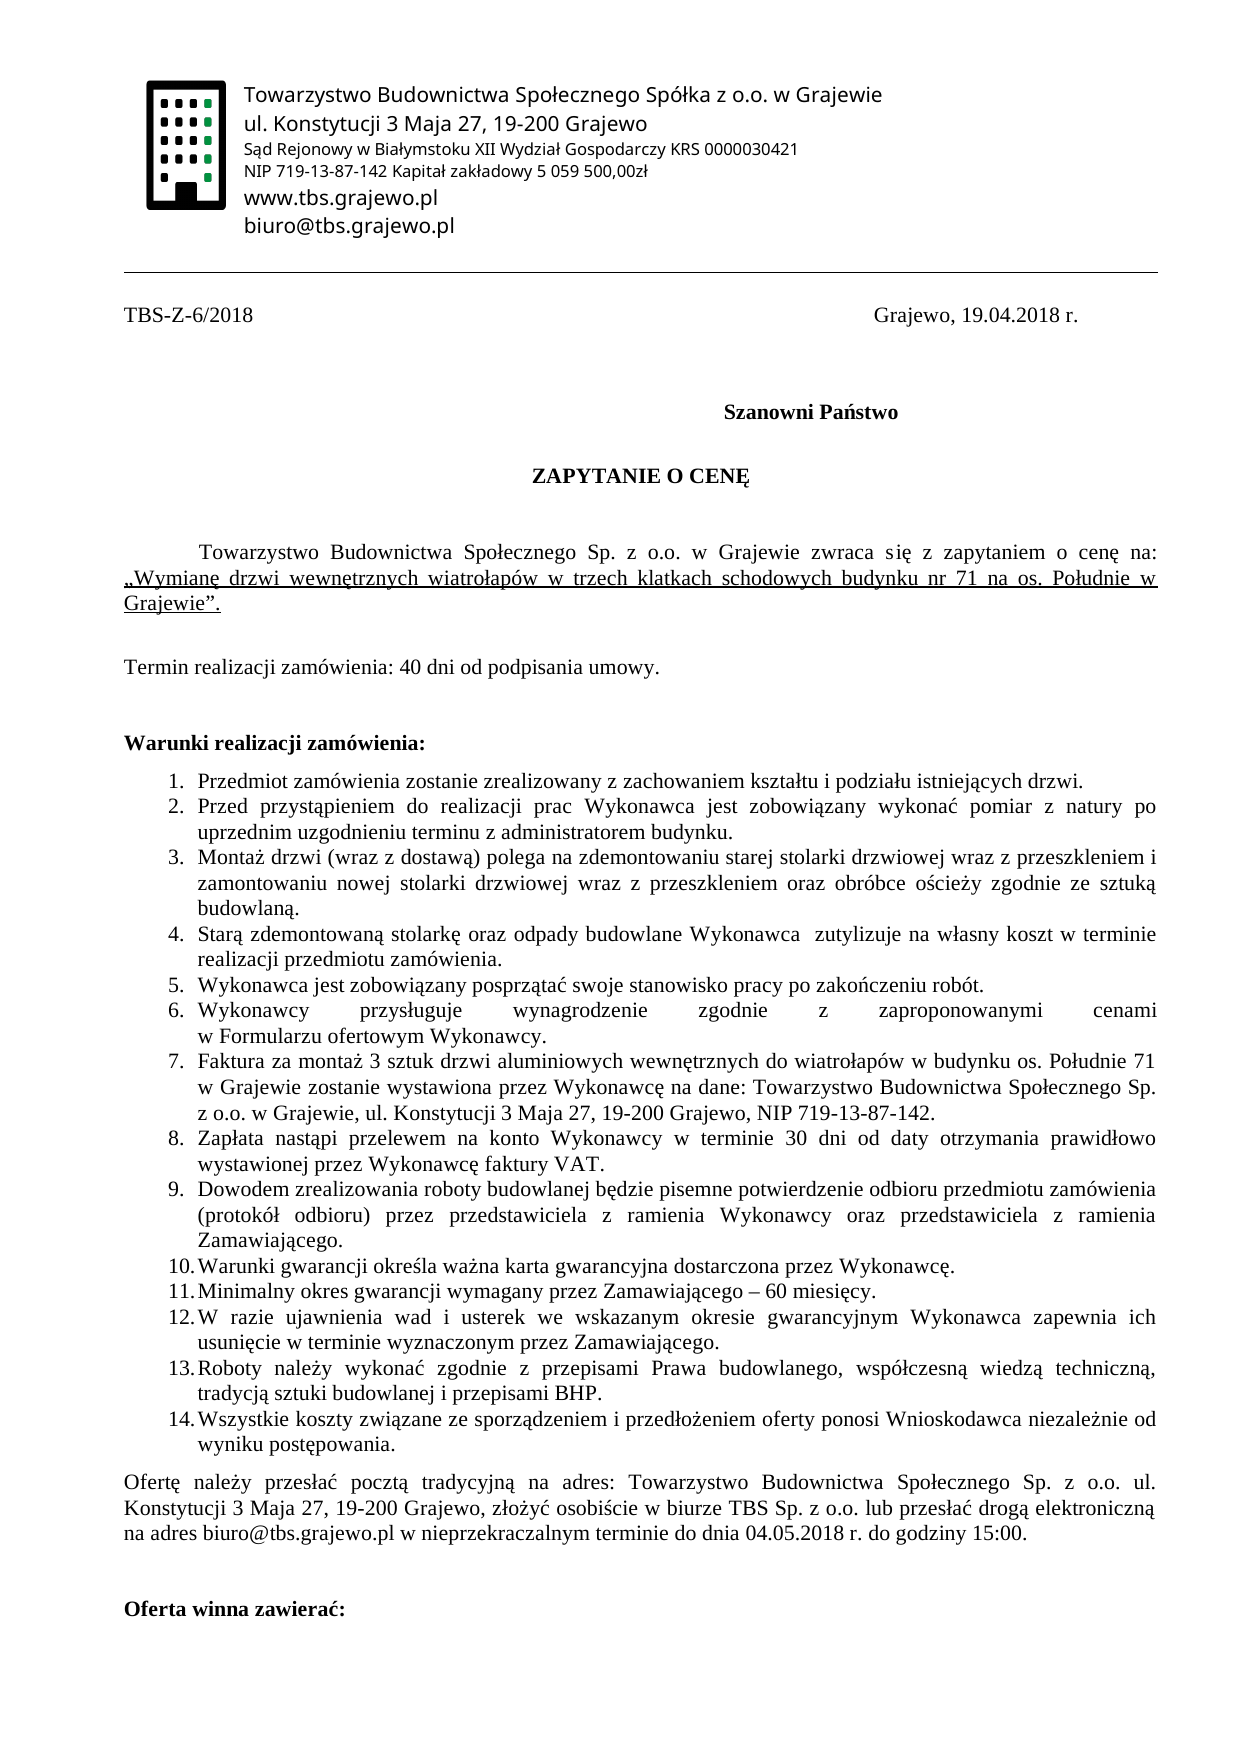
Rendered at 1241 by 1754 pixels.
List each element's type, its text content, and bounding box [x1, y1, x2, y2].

list Warunki gwarancji określa ważna karta gwarancyjna dostarczona przez Wykonawcę. [168, 1253, 1158, 1278]
list Przedmiot zamówienia zostanie zrealizowany z zachowaniem kształtu i podziału istniejących drzwi. [168, 768, 1158, 793]
text Ofertę należy przesłać pocztą tradycyjną na adres: Towarzystwo Budownictwa Społecznego Sp. z o.o. ul. Konstytucji 3 Maja 27, 19-200 Grajewo, złożyć osobiście w biurze TBS Sp. z o.o. lub przesłać drogą elektroniczną na adres biuro@tbs.grajewo.pl w nieprzekraczalnym terminie do dnia 04.05.2018 r. do godziny 15:00. [124, 1469, 1158, 1546]
text Warunki realizacji zamówienia: [124, 730, 1158, 755]
list Faktura za montaż 3 sztuk drzwi aluminiowych wewnętrznych do wiatrołapów w budynku os. Południe 71 w Grajewie zostanie wystawiona przez Wykonawcę na dane: Towarzystwo Budownictwa Społecznego Sp. z o.o. w Grajewie, ul. Konstytucji 3 Maja 27, 19-200 Grajewo, NIP 719-13-87-142. [168, 1048, 1158, 1125]
list Wszystkie koszty związane ze sporządzeniem i przedłożeniem oferty ponosi Wnioskodawca niezależnie od wyniku postępowania. [168, 1406, 1158, 1457]
list Wykonawcy przysługuje wynagrodzenie zgodnie z zaproponowanymi cenami w Formularzu ofertowym Wykonawcy. [168, 997, 1158, 1048]
list Starą zdemontowaną stolarkę oraz odpady budowlane Wykonawca zutylizuje na własny koszt w terminie realizacji przedmiotu zamówienia. [168, 921, 1158, 972]
text TBS-Z-6/2018 Grajewo, 19.04.2018 r. [124, 302, 1158, 327]
list Roboty należy wykonać zgodnie z przepisami Prawa budowlanego, współczesną wiedzą techniczną, tradycją sztuki budowlanej i przepisami BHP. [168, 1355, 1158, 1406]
text Oferta winna zawierać: [124, 1596, 1158, 1622]
list Przed przystąpieniem do realizacji prac Wykonawca jest zobowiązany wykonać pomiar z natury po uprzednim uzgodnieniu terminu z administratorem budynku. [168, 793, 1158, 844]
list W razie ujawnienia wad i usterek we wskazanym okresie gwarancyjnym Wykonawca zapewnia ich usunięcie w terminie wyznaczonym przez Zamawiającego. [168, 1304, 1158, 1355]
text Towarzystwo Budownictwa Społecznego Sp. z o.o. w Grajewie zwraca się z zapytaniem o cenę na: „Wymianę drzwi wewnętrznych wiatrołapów w trzech klatkach schodowych budynku nr 71 na os. Południe w [124, 539, 1158, 586]
text Szanowni Państwo [124, 361, 1158, 424]
text Grajewie”. [124, 588, 1158, 616]
text ZAPYTANIE O CENĘ [124, 463, 1158, 488]
text www.tbs.grajewo.pl [244, 182, 1158, 211]
list Zapłata nastąpi przelewem na konto Wykonawcy w terminie 30 dni od daty otrzymania prawidłowo wystawionej przez Wykonawcę faktury VAT. [168, 1125, 1158, 1176]
list Wykonawca jest zobowiązany posprzątać swoje stanowisko pracy po zakończeniu robót. [168, 972, 1158, 997]
list Dowodem zrealizowania roboty budowlanej będzie pisemne potwierdzenie odbioru przedmiotu zamówienia (protokół odbioru) przez przedstawiciela z ramienia Wykonawcy oraz przedstawiciela z ramienia Zamawiającego. [168, 1176, 1158, 1253]
text Towarzystwo Budownictwa Społecznego Spółka z o.o. w Grajewie [244, 80, 1158, 109]
text ul. Konstytucji 3 Maja 27, 19-200 Grajewo [244, 109, 1158, 137]
list Minimalny okres gwarancji wymagany przez Zamawiającego – 60 miesięcy. [168, 1278, 1158, 1304]
picture [128, 72, 244, 219]
text Termin realizacji zamówienia: 40 dni od podpisania umowy. [124, 654, 1158, 679]
text biuro@tbs.grajewo.pl [124, 211, 1158, 239]
list Montaż drzwi (wraz z dostawą) polega na zdemontowaniu starej stolarki drzwiowej wraz z przeszkleniem i zamontowaniu nowej stolarki drzwiowej wraz z przeszkleniem oraz obróbce ościeży zgodnie ze sztuką budowlaną. [168, 844, 1158, 921]
text NIP 719-13-87-142 Kapitał zakładowy 5 059 500,00zł [244, 160, 1158, 182]
text Sąd Rejonowy w Białymstoku XII Wydział Gospodarczy KRS 0000030421 [244, 137, 1158, 160]
